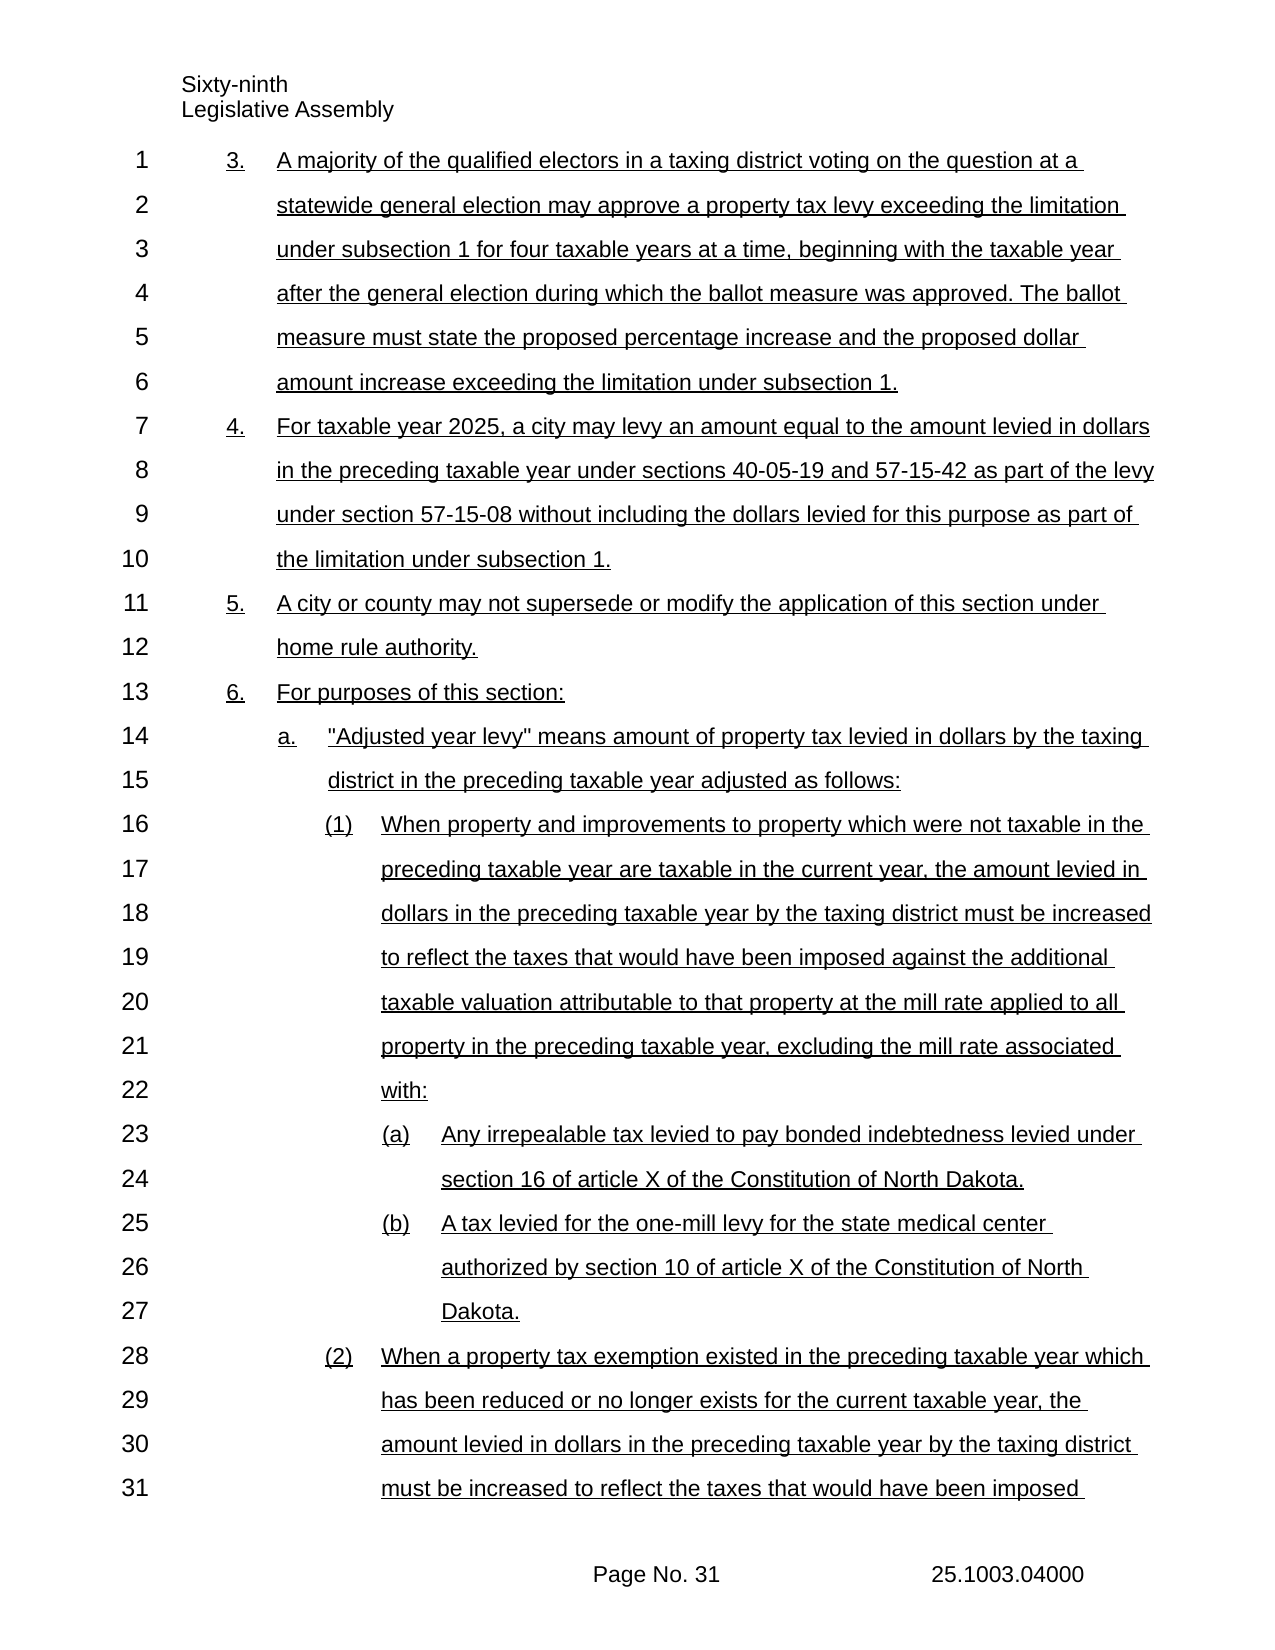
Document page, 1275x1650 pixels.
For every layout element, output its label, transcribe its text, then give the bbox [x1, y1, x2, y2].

text 3. A majority of the qualified electors in a taxing district voting on the question at a statewide general election may approve a property tax levy exceeding the limitation under subsection 1 for four taxable years at a time, beginning with the taxable year after the general election during which the ballot measure was approved. The ballot measure must state the proposed percentage increase and the proposed dollar amount increase exceeding the limitation under subsection 1. [181, 133, 1154, 399]
text 5. A city or county may not supersede or modify the application of this section under home rule authority. [181, 576, 1154, 664]
text 6. For purposes of this section: [181, 664, 1154, 709]
text (1) When property and improvements to property which were not taxable in the preceding taxable year are taxable in the current year, the amount levied in dollars in the preceding taxable year by the taxing district must be increased to reflect the taxes that would have been imposed against the additional taxable valuation attributable to that property at the mill rate applied to all property in the preceding taxable year, excluding the mill rate associated with: [181, 797, 1154, 1107]
text (a) Any irrepealable tax levied to pay bonded indebtedness levied under section 16 of article X of the Constitution of North Dakota. [181, 1107, 1154, 1196]
text (2) When a property tax exemption existed in the preceding taxable year which has been reduced or no longer exists for the current taxable year, the amount levied in dollars in the preceding taxable year by the taxing district must be increased to reflect the taxes that would have been imposed [181, 1329, 1154, 1506]
text a. "Adjusted year levy" means amount of property tax levied in dollars by the taxing district in the preceding taxable year adjusted as follows: [181, 709, 1154, 797]
text 4. For taxable year 2025, a city may levy an amount equal to the amount levied in dollars in the preceding taxable year under sections 40‑05‑19 and 57‑15‑42 as part of the levy under section 57‑15‑08 without including the dollars levied for this purpose as part of the limitation under subsection 1. [181, 399, 1154, 576]
text (b) A tax levied for the one‑mill levy for the state medical center authorized by section 10 of article X of the Constitution of North Dakota. [181, 1196, 1154, 1329]
